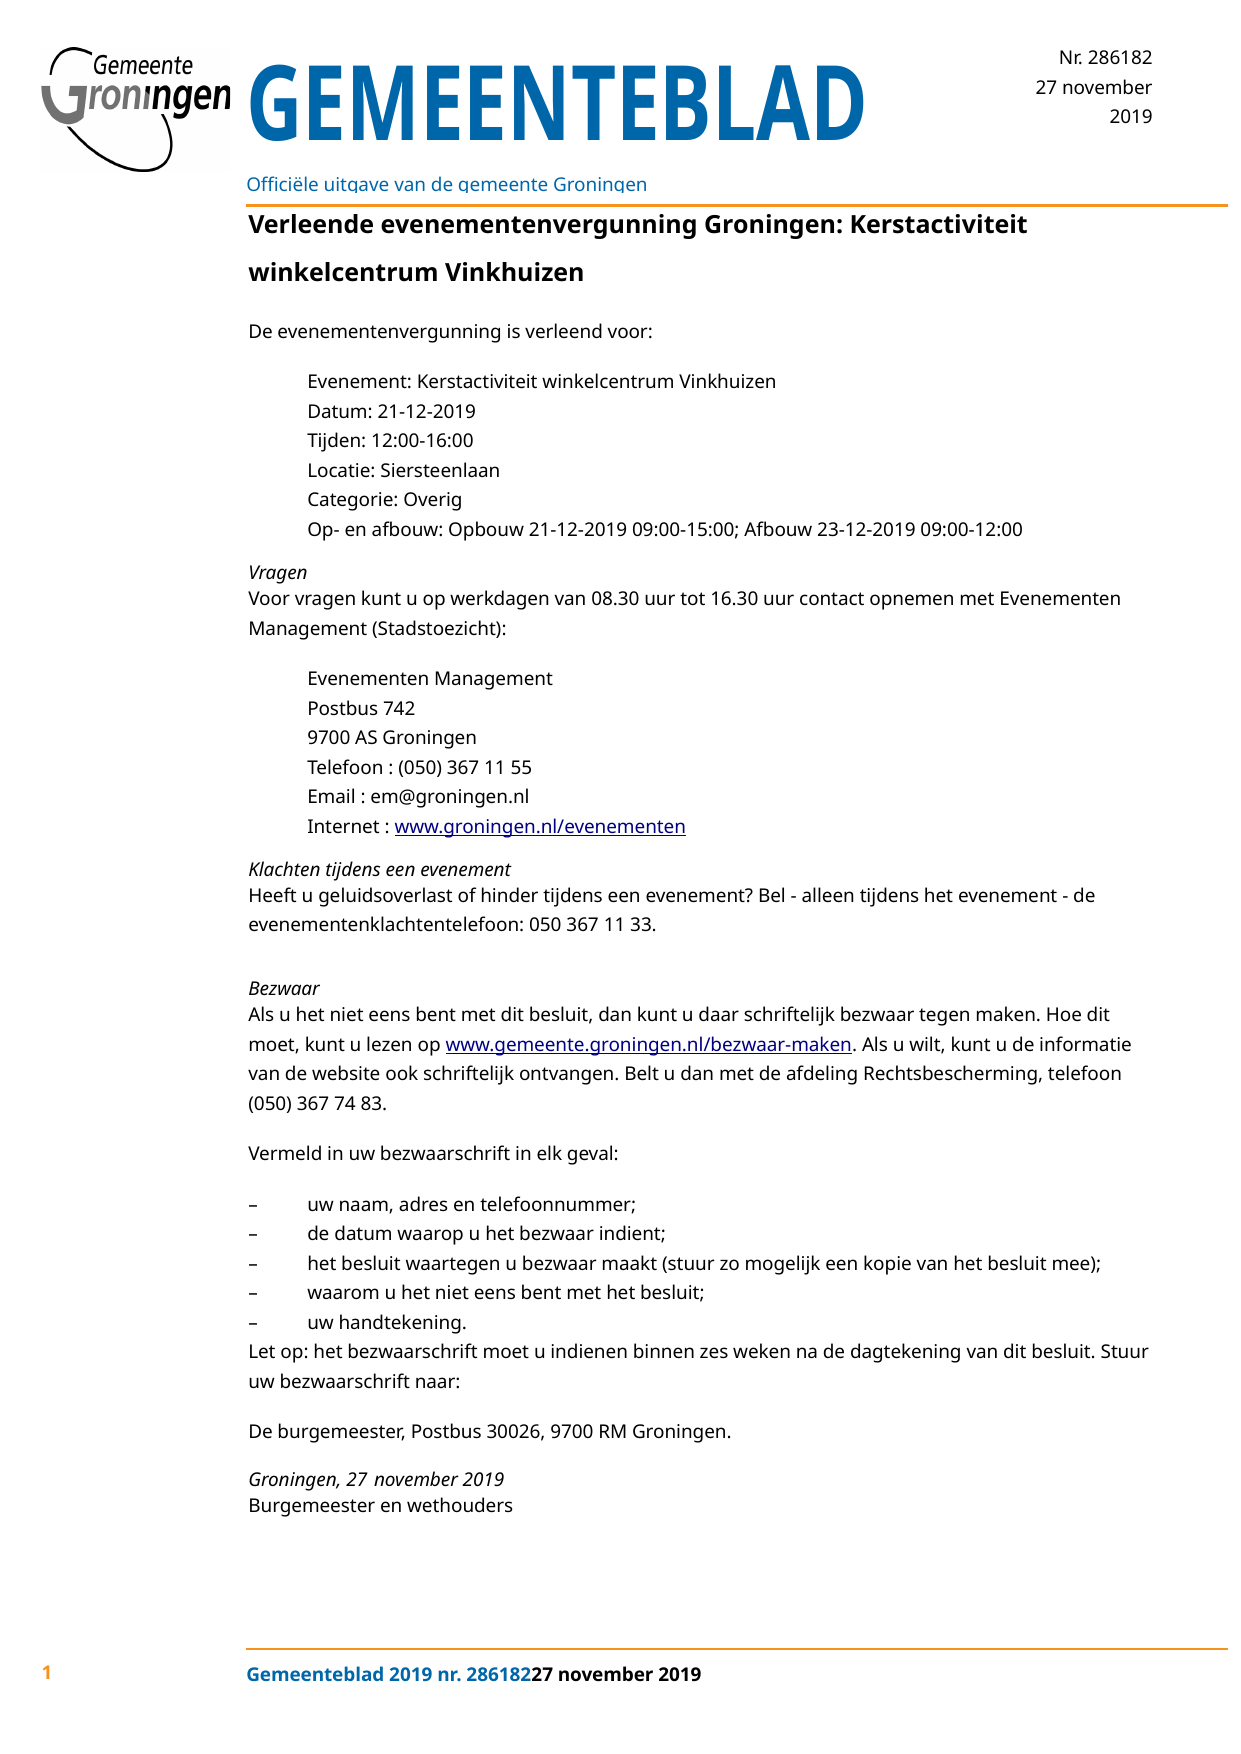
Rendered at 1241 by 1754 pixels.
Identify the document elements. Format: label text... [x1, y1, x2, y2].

list de datum waarop u het bezwaar indient; [248, 1220, 1152, 1246]
list uw handtekening. [248, 1309, 1152, 1335]
list waarom u het niet eens bent met het besluit; [248, 1279, 1152, 1305]
list Telefoon : (050) 367 11 55 [248, 754, 1152, 779]
text Verleende evenementenvergunning Groningen: Kerstactiviteit winkelcentrum Vinkhuizen [248, 207, 1152, 288]
picture [41, 47, 231, 172]
list Evenement: Kerstactiviteit winkelcentrum Vinkhuizen [248, 368, 1152, 394]
list 9700 AS Groningen [248, 724, 1152, 750]
text De burgemeester, Postbus 30026, 9700 RM Groningen. [248, 1419, 1152, 1444]
list Op- en afbouw: Opbouw 21-12-2019 09:00-15:00; Afbouw 23-12-2019 09:00-12:00 [248, 516, 1152, 542]
list Locatie: Siersteenlaan [248, 457, 1152, 483]
list Internet : www.groningen.nl/evenementen [248, 813, 1152, 839]
text De evenementenvergunning is verleend voor: [248, 318, 1152, 344]
text Voor vragen kunt u op werkdagen van 08.30 uur tot 16.30 uur contact opnemen met Evenementen Management (Stadstoezicht): [248, 585, 1152, 640]
list Datum: 21-12-2019 [248, 398, 1152, 424]
list Evenementen Management [248, 665, 1152, 691]
list uw naam, adres en telefoonnummer; [248, 1191, 1152, 1216]
list Email : em@groningen.nl [248, 783, 1152, 809]
text Vermeld in uw bezwaarschrift in elk geval: [248, 1140, 1152, 1166]
text Bezwaar [248, 975, 1152, 1001]
list het besluit waartegen u bezwaar maakt (stuur zo mogelijk een kopie van het besluit mee); [248, 1250, 1152, 1276]
list Categorie: Overig [248, 487, 1152, 512]
text Let op: het bezwaarschrift moet u indienen binnen zes weken na de dagtekening van dit besluit. Stuur uw bezwaarschrift naar: [248, 1339, 1152, 1394]
text Als u het niet eens bent met dit besluit, dan kunt u daar schriftelijk bezwaar tegen maken. Hoe dit moet, kunt u lezen op www.gemeente.groningen.nl/bezwaar-maken. Als u wilt, kunt u de informatie van de website ook schriftelijk ontvangen. Belt u dan met de afdeling Rechtsbescherming, telefoon (050) 367 74 83. [248, 1001, 1152, 1116]
list Tijden: 12:00-16:00 [248, 427, 1152, 453]
text Vragen [248, 559, 1152, 585]
text Klachten tijdens een evenement [248, 856, 1152, 882]
text Burgemeester en wethouders [248, 1492, 1152, 1518]
text Groningen, 27 november 2019 [248, 1466, 1152, 1492]
list Postbus 742 [248, 695, 1152, 720]
text Heeft u geluidsoverlast of hinder tijdens een evenement? Bel - alleen tijdens het evenement - de evenementenklachtentelefoon: 050 367 11 33. [248, 882, 1152, 937]
